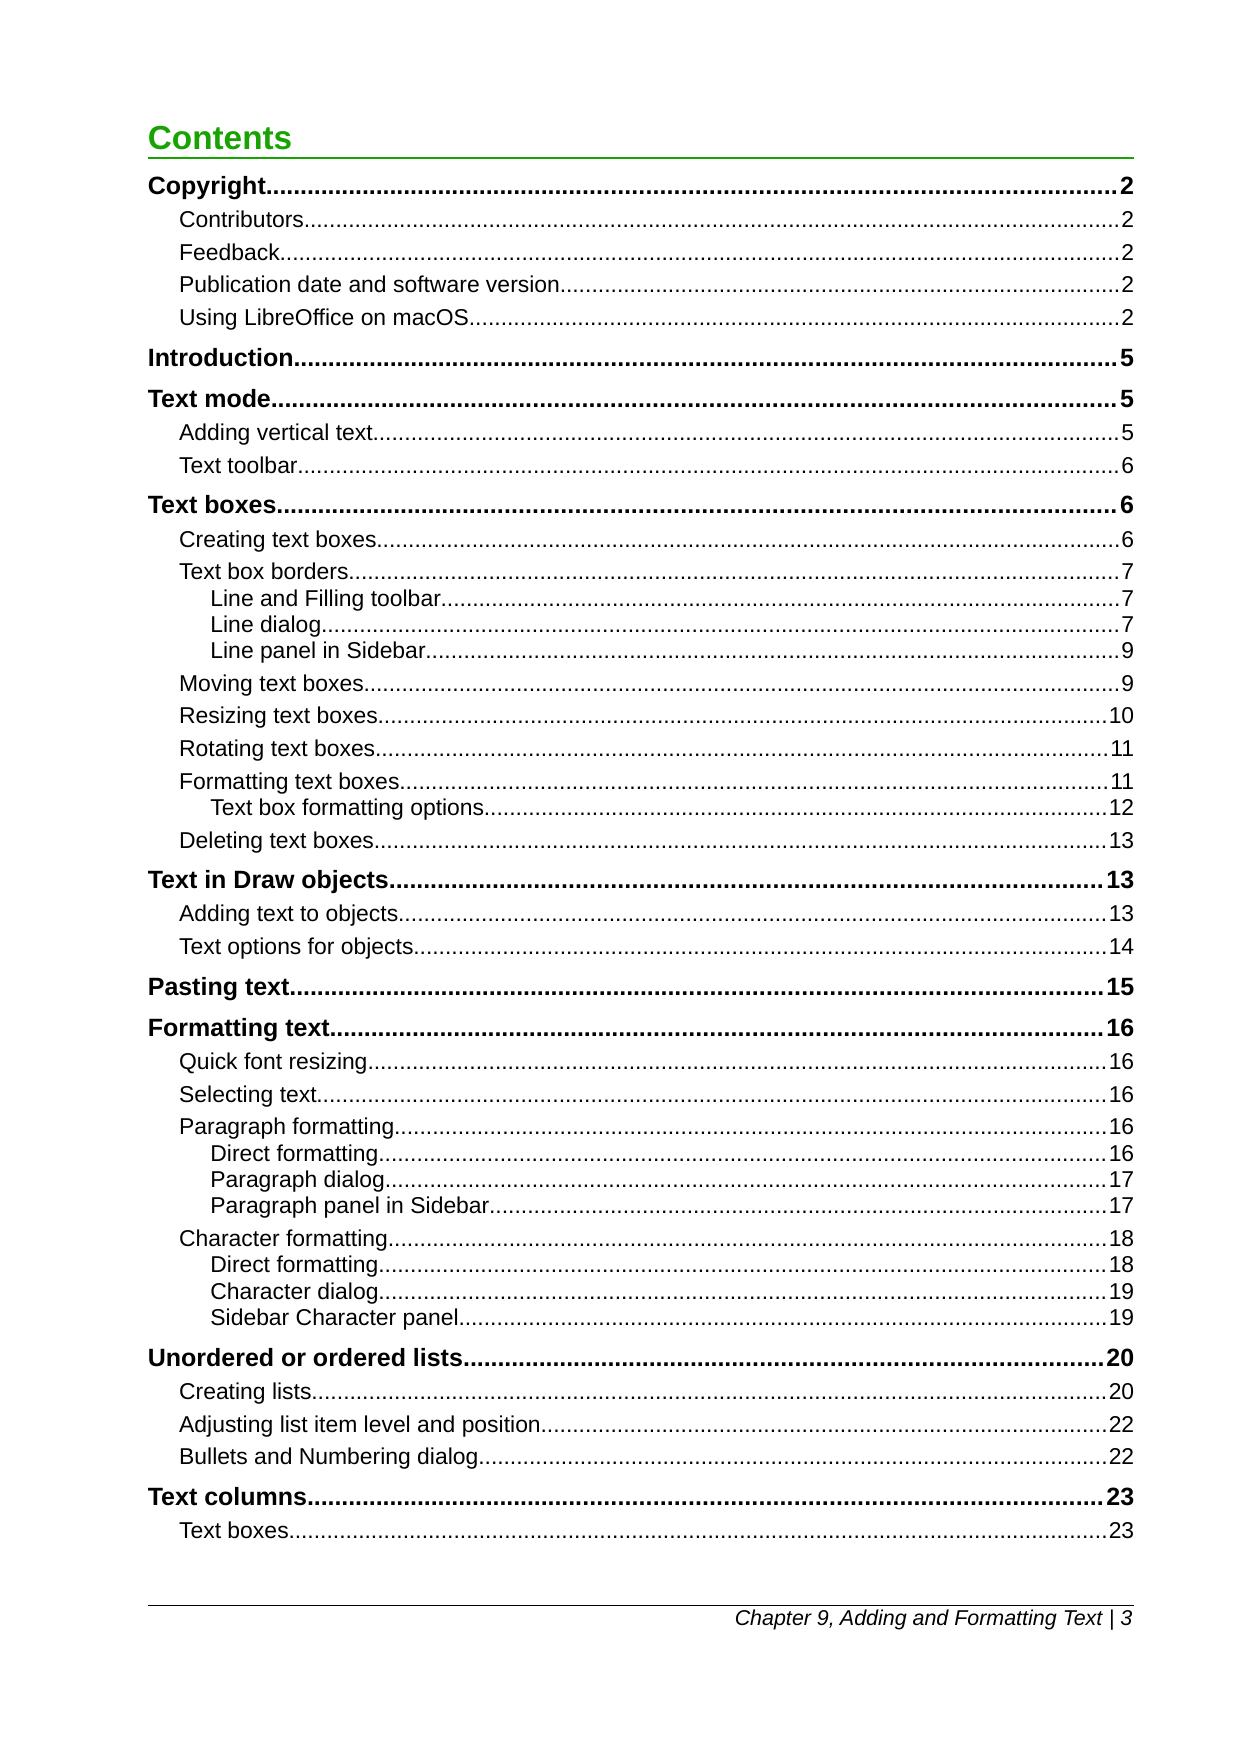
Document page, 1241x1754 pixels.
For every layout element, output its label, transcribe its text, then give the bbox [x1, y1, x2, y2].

text Text boxes 23 [179, 1517, 1134, 1543]
text Moving text boxes 9 [179, 670, 1134, 696]
text Creating lists 20 [179, 1378, 1134, 1404]
text Pasting text 15 [148, 972, 1134, 1001]
text Text options for objects 14 [179, 933, 1134, 959]
text Feedback 2 [179, 239, 1134, 265]
text Copyright 2 [148, 171, 1134, 200]
text Rotating text boxes 11 [179, 735, 1134, 761]
text Introduction 5 [148, 343, 1134, 372]
text Unordered or ordered lists 20 [148, 1343, 1134, 1372]
text Direct formatting 18 [210, 1251, 1134, 1278]
text Line and Filling toolbar 7 [210, 584, 1134, 611]
text Character dialog 19 [210, 1278, 1134, 1304]
text Text box formatting options 12 [210, 794, 1134, 820]
subtitle Contents [148, 118, 1134, 157]
text Paragraph panel in Sidebar 17 [210, 1192, 1134, 1219]
text Line dialog 7 [210, 611, 1134, 637]
text Text boxes 6 [148, 491, 1134, 519]
text Using LibreOffice on macOS 2 [179, 304, 1134, 330]
text Text toolbar 6 [179, 452, 1134, 478]
text Creating text boxes 6 [179, 526, 1134, 552]
text Formatting text 16 [148, 1013, 1134, 1042]
text Selecting text 16 [179, 1081, 1134, 1107]
text Adding vertical text 5 [179, 419, 1134, 445]
text Adjusting list item level and position 22 [179, 1411, 1134, 1437]
text Text columns 23 [148, 1482, 1134, 1511]
text Direct formatting 16 [210, 1140, 1134, 1166]
text Bullets and Numbering dialog 22 [179, 1443, 1134, 1469]
text Adding text to objects 13 [179, 900, 1134, 927]
text Line panel in Sidebar 9 [210, 637, 1134, 663]
text Contributors 2 [179, 206, 1134, 232]
text Resizing text boxes 10 [179, 702, 1134, 729]
text Sidebar Character panel 19 [210, 1304, 1134, 1330]
text Text mode 5 [148, 384, 1134, 413]
text Deleting text boxes 13 [179, 827, 1134, 853]
text Publication date and software version 2 [179, 271, 1134, 298]
text Paragraph dialog 17 [210, 1166, 1134, 1192]
text Text box borders 7 [179, 558, 1134, 584]
text Quick font resizing 16 [179, 1048, 1134, 1074]
text Character formatting 18 [179, 1225, 1134, 1251]
text Formatting text boxes 11 [179, 768, 1134, 794]
text Paragraph formatting 16 [179, 1113, 1134, 1140]
text Text in Draw objects 13 [148, 865, 1134, 894]
